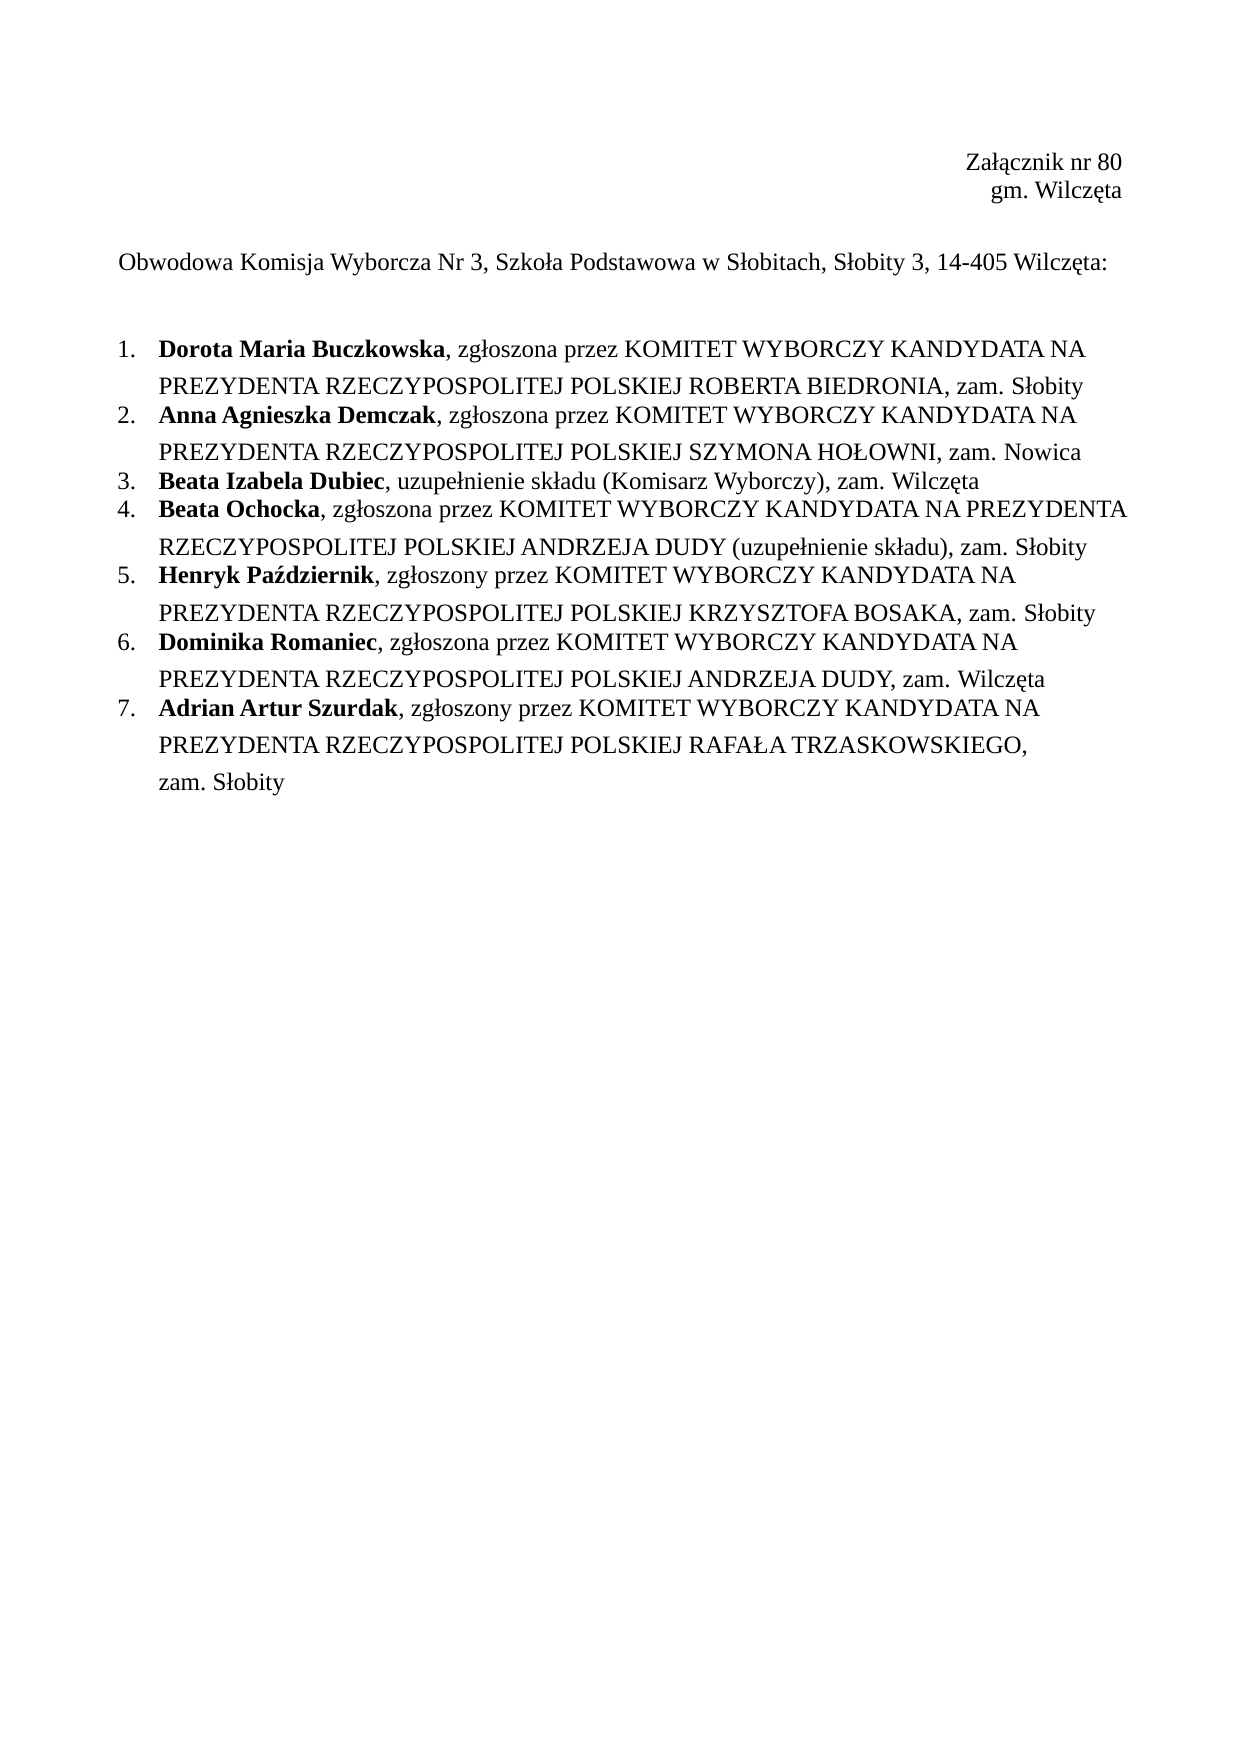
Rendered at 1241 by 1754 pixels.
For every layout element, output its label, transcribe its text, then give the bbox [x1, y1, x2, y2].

table_cell Henryk Październik, zgłoszony przez KOMITET WYBORCZY KANDYDATA NA PREZYDENTA RZECZYPOSPOLITEJ POLSKIEJ KRZYSZTOFA BOSAKA, zam. Słobity [147, 561, 1166, 627]
table_header 1. [74, 334, 147, 400]
text Obwodowa Komisja Wyborcza Nr 3, Szkoła Podstawowa w Słobitach, Słobity 3, 14-405 Wilczęta: [118, 247, 1122, 276]
table_header Dorota Maria Buczkowska, zgłoszona przez KOMITET WYBORCZY KANDYDATA NA PREZYDENTA RZECZYPOSPOLITEJ POLSKIEJ ROBERTA BIEDRONIA, zam. Słobity [147, 334, 1166, 400]
table_cell Beata Izabela Dubiec, uzupełnienie składu (Komisarz Wyborczy), zam. Wilczęta [147, 466, 1166, 494]
table_cell 2. [74, 400, 147, 466]
table_cell Anna Agnieszka Demczak, zgłoszona przez KOMITET WYBORCZY KANDYDATA NA PREZYDENTA RZECZYPOSPOLITEJ POLSKIEJ SZYMONA HOŁOWNI, zam. Nowica [147, 400, 1166, 466]
table_cell 4. [74, 495, 147, 561]
text Załącznik nr 80 [650, 147, 1122, 176]
table_cell 5. [74, 561, 147, 627]
table_cell 3. [74, 466, 147, 494]
table_cell 6. [74, 627, 147, 693]
table_cell 7. [74, 693, 147, 796]
table_cell Dominika Romaniec, zgłoszona przez KOMITET WYBORCZY KANDYDATA NA PREZYDENTA RZECZYPOSPOLITEJ POLSKIEJ ANDRZEJA DUDY, zam. Wilczęta [147, 627, 1166, 693]
text gm. Wilczęta [118, 176, 1122, 204]
table_cell Adrian Artur Szurdak, zgłoszony przez KOMITET WYBORCZY KANDYDATA NA PREZYDENTA RZECZYPOSPOLITEJ POLSKIEJ RAFAŁA TRZASKOWSKIEGO, zam. Słobity [147, 693, 1166, 796]
table_cell Beata Ochocka, zgłoszona przez KOMITET WYBORCZY KANDYDATA NA PREZYDENTA RZECZYPOSPOLITEJ POLSKIEJ ANDRZEJA DUDY (uzupełnienie składu), zam. Słobity [147, 495, 1166, 561]
